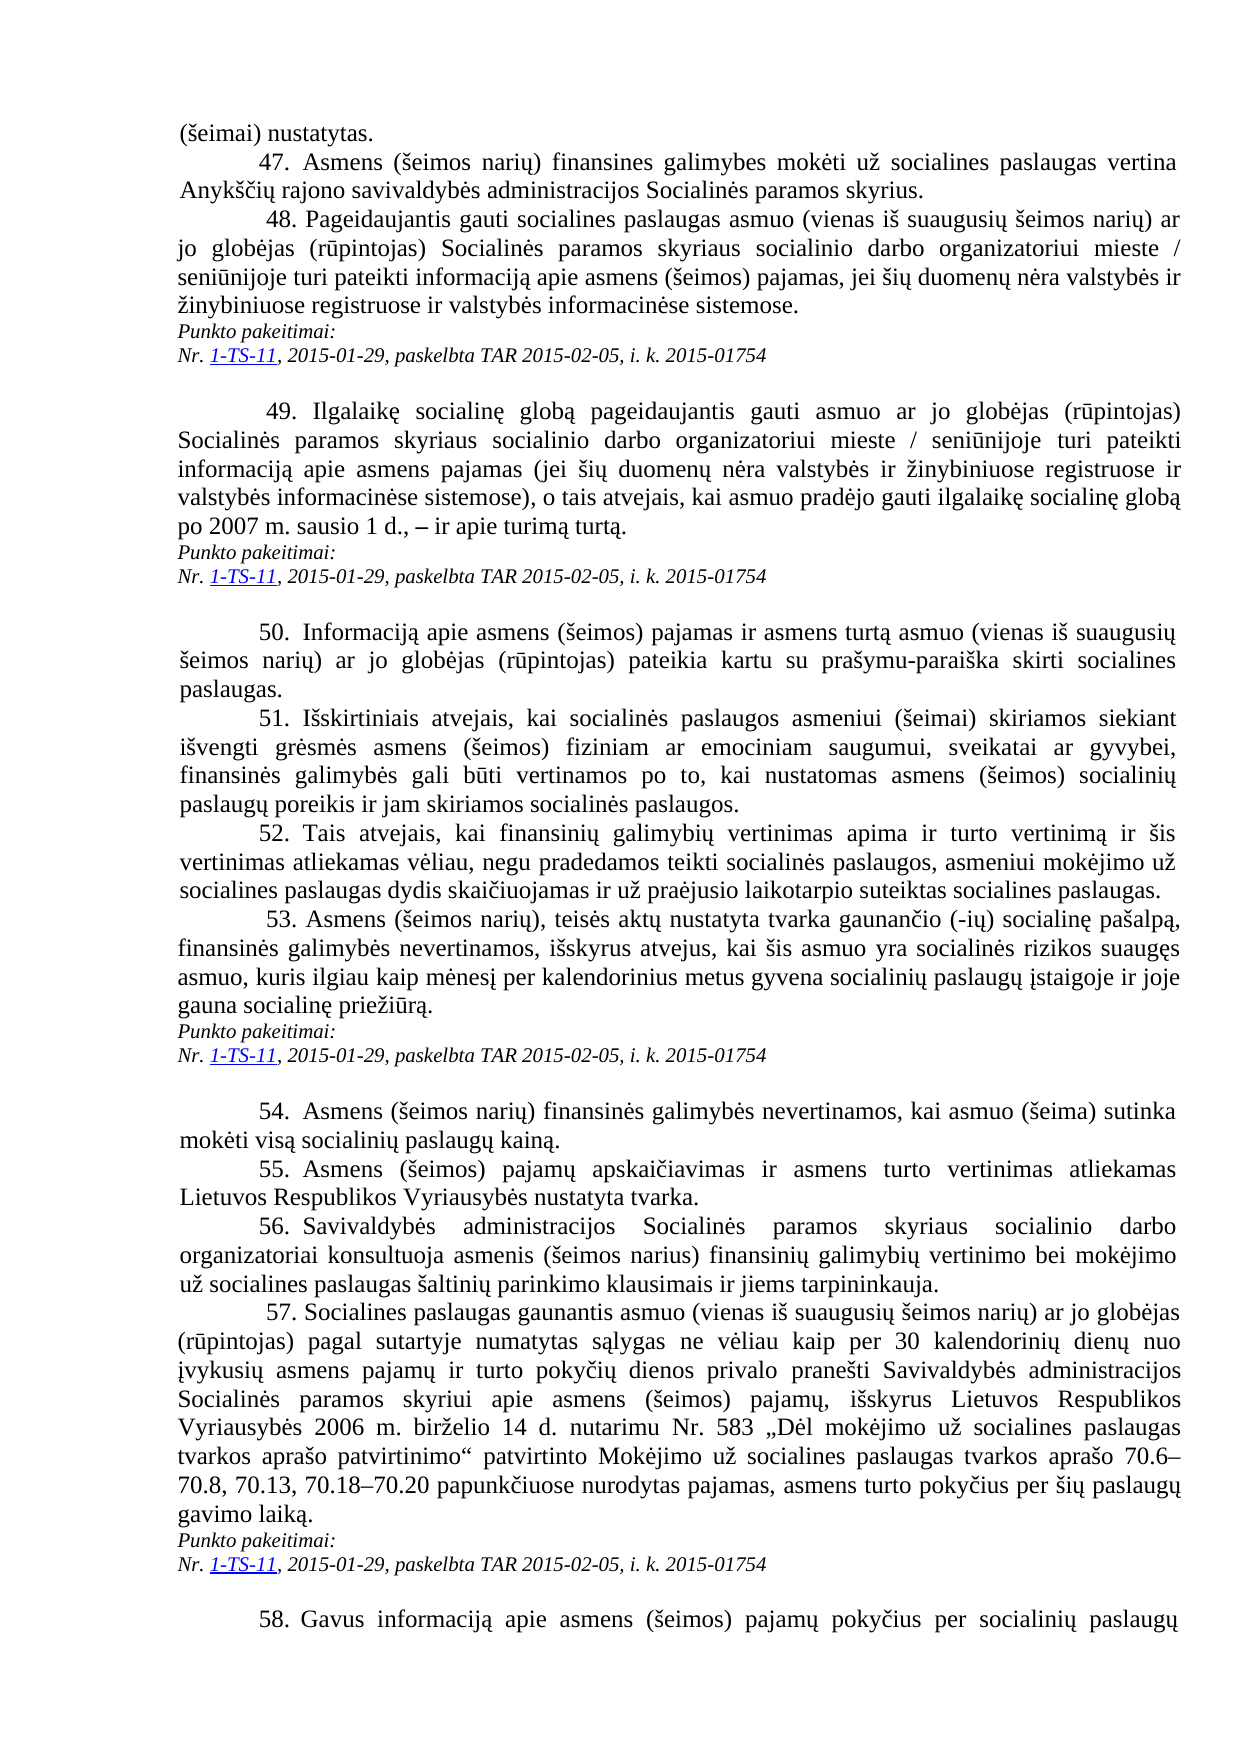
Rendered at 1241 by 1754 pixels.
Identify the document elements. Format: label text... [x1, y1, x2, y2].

text 53. Asmens (šeimos narių), teisės aktų nustatyta tvarka gaunančio (-ių) socialinę pašalpą, finansinės galimybės nevertinamos, išskyrus atvejus, kai šis asmuo yra socialinės rizikos suaugęs asmuo, kuris ilgiau kaip mėnesį per kalendorinius metus gyvena socialinių paslaugų įstaigoje ir joje gauna socialinę priežiūrą. [177, 904, 1181, 1019]
text Punkto pakeitimai: [177, 1527, 1181, 1552]
text Nr. 1-TS-11, 2015-01-29, paskelbta TAR 2015-02-05, i. k. 2015-01754 [177, 343, 1181, 367]
text 55. Asmens (šeimos) pajamų apskaičiavimas ir asmens turto vertinimas atliekamas Lietuvos Respublikos Vyriausybės nustatyta tvarka. [179, 1154, 1177, 1211]
text Punkto pakeitimai: [177, 1019, 1181, 1043]
text Nr. 1-TS-11, 2015-01-29, paskelbta TAR 2015-02-05, i. k. 2015-01754 [177, 1043, 1181, 1067]
text 57. Socialines paslaugas gaunantis asmuo (vienas iš suaugusių šeimos narių) ar jo globėjas (rūpintojas) pagal sutartyje numatytas sąlygas ne vėliau kaip per 30 kalendorinių dienų nuo įvykusių asmens pajamų ir turto pokyčių dienos privalo pranešti Savivaldybės administracijos Socialinės paramos skyriui apie asmens (šeimos) pajamų, išskyrus Lietuvos Respublikos Vyriausybės 2006 m. birželio 14 d. nutarimu Nr. 583 „Dėl mokėjimo už socialines paslaugas tvarkos aprašo patvirtinimo“ patvirtinto Mokėjimo už socialines paslaugas tvarkos aprašo 70.6–70.8, 70.13, 70.18–70.20 papunkčiuose nurodytas pajamas, asmens turto pokyčius per šių paslaugų gavimo laiką. [177, 1297, 1181, 1527]
text 50. Informaciją apie asmens (šeimos) pajamas ir asmens turtą asmuo (vienas iš suaugusių šeimos narių) ar jo globėjas (rūpintojas) pateikia kartu su prašymu-paraiška skirti socialines paslaugas. [179, 617, 1177, 703]
text 49. Ilgalaikę socialinę globą pageidaujantis gauti asmuo ar jo globėjas (rūpintojas) Socialinės paramos skyriaus socialinio darbo organizatoriui mieste / seniūnijoje turi pateikti informaciją apie asmens pajamas (jei šių duomenų nėra valstybės ir žinybiniuose registruose ir valstybės informacinėse sistemose), o tais atvejais, kai asmuo pradėjo gauti ilgalaikę socialinę globą po 2007 m. sausio 1 d., – ir apie turimą turtą. [177, 396, 1181, 540]
text Punkto pakeitimai: [177, 540, 1181, 564]
text Nr. 1-TS-11, 2015-01-29, paskelbta TAR 2015-02-05, i. k. 2015-01754 [177, 564, 1181, 588]
text Punkto pakeitimai: [177, 319, 1181, 343]
text 54. Asmens (šeimos narių) finansinės galimybės nevertinamos, kai asmuo (šeima) sutinka mokėti visą socialinių paslaugų kainą. [179, 1096, 1177, 1154]
text 58. Gavus informaciją apie asmens (šeimos) pajamų pokyčius per socialinių paslaugų [179, 1604, 1179, 1633]
text 51. Išskirtiniais atvejais, kai socialinės paslaugos asmeniui (šeimai) skiriamos siekiant išvengti grėsmės asmens (šeimos) fiziniam ar emociniam saugumui, sveikatai ar gyvybei, finansinės galimybės gali būti vertinamos po to, kai nustatomas asmens (šeimos) socialinių paslaugų poreikis ir jam skiriamos socialinės paslaugos. [179, 703, 1177, 818]
text Nr. 1-TS-11, 2015-01-29, paskelbta TAR 2015-02-05, i. k. 2015-01754 [177, 1552, 1181, 1576]
text 56. Savivaldybės administracijos Socialinės paramos skyriaus socialinio darbo organizatoriai konsultuoja asmenis (šeimos narius) finansinių galimybių vertinimo bei mokėjimo už socialines paslaugas šaltinių parinkimo klausimais ir jiems tarpininkauja. [179, 1211, 1177, 1297]
text (šeimai) nustatytas. [179, 118, 1177, 147]
text 48. Pageidaujantis gauti socialines paslaugas asmuo (vienas iš suaugusių šeimos narių) ar jo globėjas (rūpintojas) Socialinės paramos skyriaus socialinio darbo organizatoriui mieste / seniūnijoje turi pateikti informaciją apie asmens (šeimos) pajamas, jei šių duomenų nėra valstybės ir žinybiniuose registruose ir valstybės informacinėse sistemose. [177, 204, 1181, 319]
text 47. Asmens (šeimos narių) finansines galimybes mokėti už socialines paslaugas vertina Anykščių rajono savivaldybės administracijos Socialinės paramos skyrius. [179, 147, 1177, 204]
text 52. Tais atvejais, kai finansinių galimybių vertinimas apima ir turto vertinimą ir šis vertinimas atliekamas vėliau, negu pradedamos teikti socialinės paslaugos, asmeniui mokėjimo už socialines paslaugas dydis skaičiuojamas ir už praėjusio laikotarpio suteiktas socialines paslaugas. [179, 818, 1177, 904]
